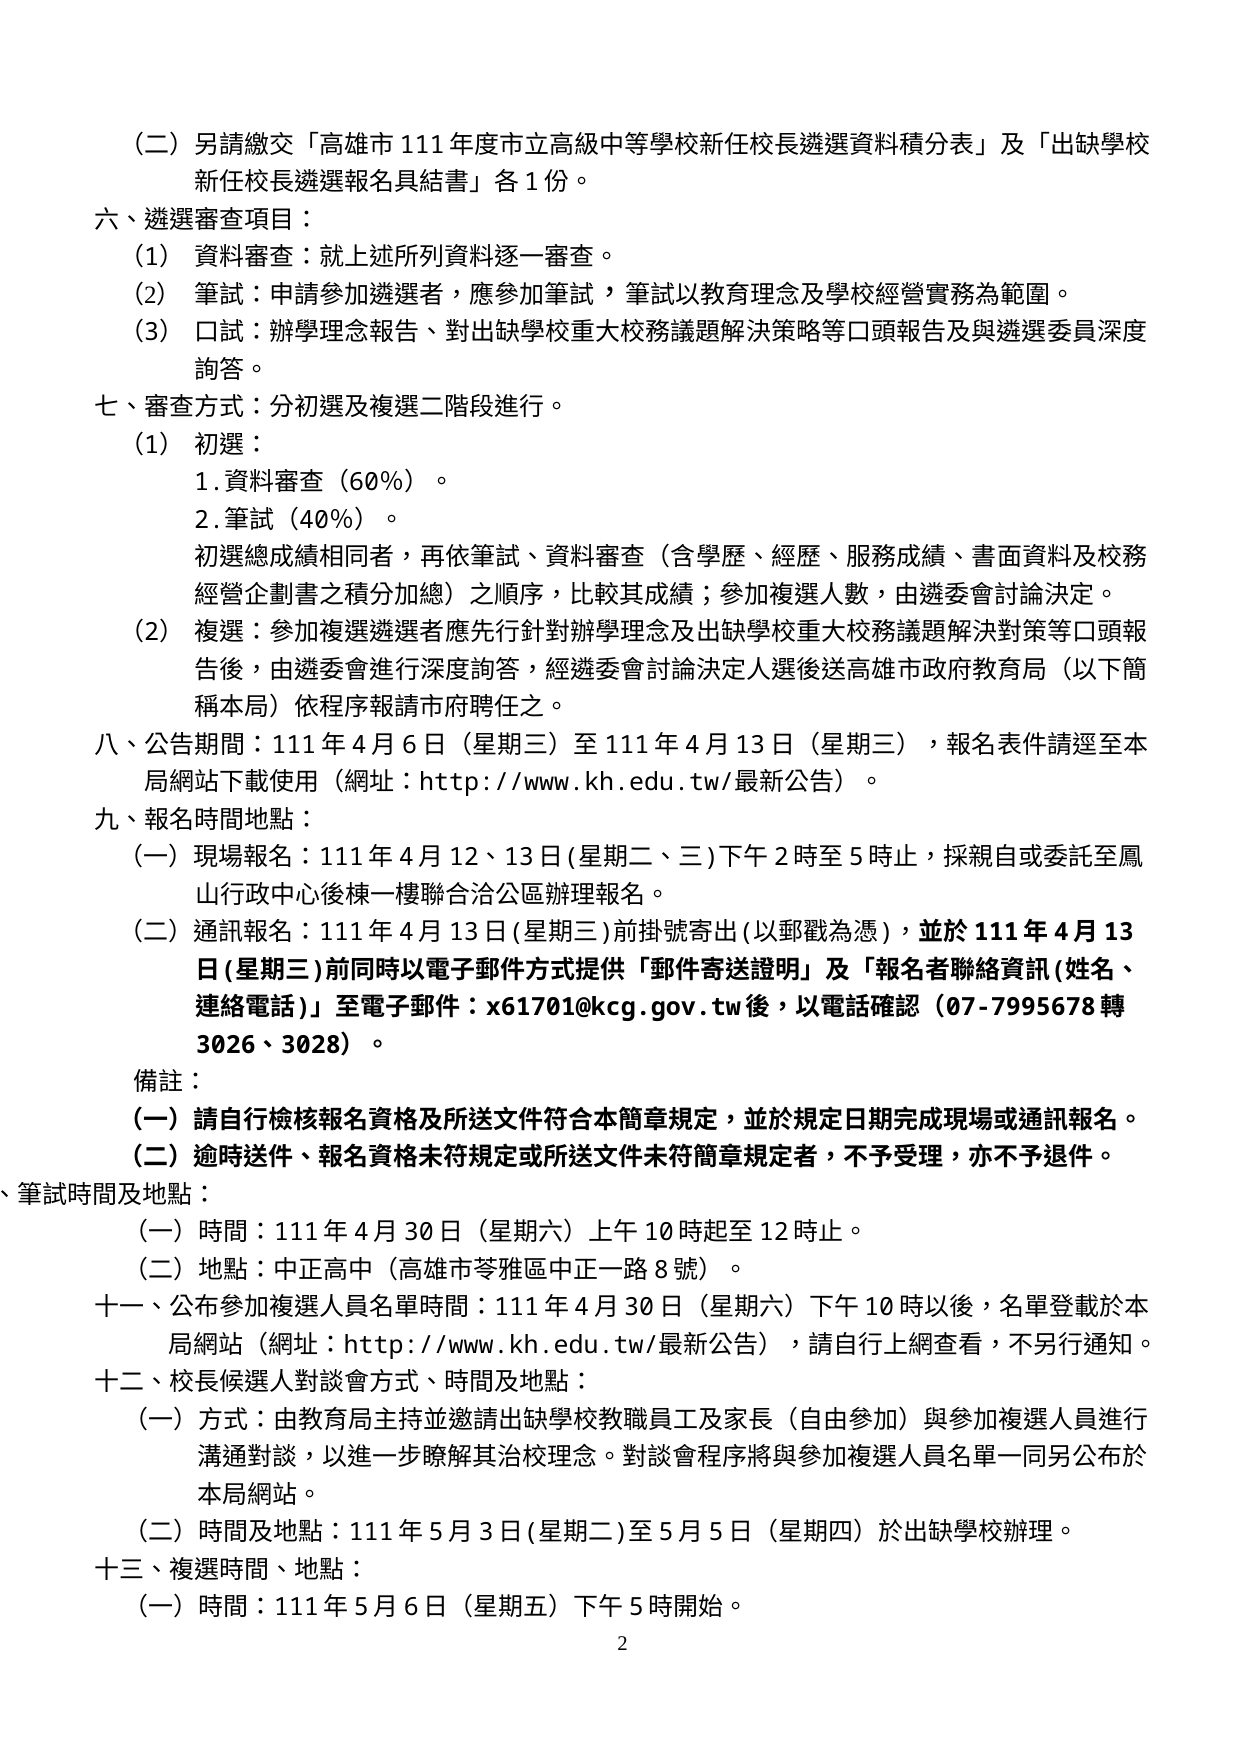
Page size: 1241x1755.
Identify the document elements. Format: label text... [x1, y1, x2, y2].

list 初選： [119, 423, 1151, 461]
text （二）逾時送件、報名資格未符規定或所送文件未符簡章規定者，不予受理，亦不予退件。 [119, 1136, 1151, 1173]
list 筆試：申請參加遴選者，應參加筆試，筆試以教育理念及學校經營實務為範圍。 [119, 273, 1151, 311]
text 八、公告期間：111年4月6日（星期三）至111年4月13日（星期三），報名表件請逕至本局網站下載使用（網址：http://www.kh.edu.tw/最新公告）。 [94, 723, 1151, 798]
text （二）時間及地點：111年5月3日(星期二)至5月5日（星期四）於出缺學校辦理。 [123, 1511, 1151, 1548]
list 資料審查：就上述所列資料逐一審查。 [119, 236, 1151, 273]
text 十一、公布參加複選人員名單時間：111年4月30日（星期六）下午10時以後，名單登載於本局網站（網址：http://www.kh.edu.tw/最新公告），請自行上網查看，不另行通知。 [94, 1286, 1151, 1361]
text （一）現場報名：111年4月12、13日(星期二、三)下午2時至5時止，採親自或委託至鳳山行政中心後棟一樓聯合洽公區辦理報名。 [119, 836, 1151, 911]
text 備註： [119, 1061, 1151, 1098]
text （一）時間：111年5月6日（星期五）下午5時開始。 [123, 1586, 1151, 1623]
text （二）另請繳交「高雄市111年度市立高級中等學校新任校長遴選資料積分表」及「出缺學校新任校長遴選報名具結書」各1份。 [119, 123, 1151, 198]
text 七、審查方式：分初選及複選二階段進行。 [94, 386, 1151, 423]
text 九、報名時間地點： [94, 798, 1151, 836]
text 2.筆試（40％）。 [144, 498, 1151, 536]
text （二）地點：中正高中（高雄市苓雅區中正一路8號）。 [119, 1248, 1151, 1286]
text 十二、校長候選人對談會方式、時間及地點： [94, 1361, 1151, 1398]
list 口試：辦學理念報告、對出缺學校重大校務議題解決策略等口頭報告及與遴選委員深度詢答。 [119, 311, 1151, 386]
text 初選總成績相同者，再依筆試、資料審查（含學歷、經歷、服務成績、書面資料及校務經營企劃書之積分加總）之順序，比較其成績；參加複選人數，由遴委會討論決定。 [194, 536, 1151, 611]
text 十、筆試時間及地點： [0, 1173, 1151, 1211]
list 複選：參加複選遴選者應先行針對辦學理念及出缺學校重大校務議題解決對策等口頭報告後，由遴委會進行深度詢答，經遴委會討論決定人選後送高雄市政府教育局（以下簡稱本局）依程序報請市府聘任之。 [119, 611, 1151, 723]
text （一）時間：111年4月30日（星期六）上午10時起至12時止。 [119, 1211, 1151, 1248]
text （一）請自行檢核報名資格及所送文件符合本簡章規定，並於規定日期完成現場或通訊報名。 [119, 1098, 1151, 1136]
text 六、遴選審查項目： [94, 198, 1151, 236]
text （一）方式：由教育局主持並邀請出缺學校教職員工及家長（自由參加）與參加複選人員進行溝通對談，以進一步瞭解其治校理念。對談會程序將與參加複選人員名單一同另公布於本局網站。 [123, 1398, 1151, 1511]
text （二）通訊報名：111年4月13日(星期三)前掛號寄出(以郵戳為憑)，並於111年4月13日(星期三)前同時以電子郵件方式提供「郵件寄送證明」及「報名者聯絡資訊(姓名、連絡電話)」至電子郵件：x61701@kcg.gov.tw後，以電話確認（07-7995678轉3026、3028）。 [119, 911, 1151, 1061]
text 十三、複選時間、地點： [94, 1548, 1151, 1586]
text 1.資料審查（60％）。 [144, 461, 1151, 498]
